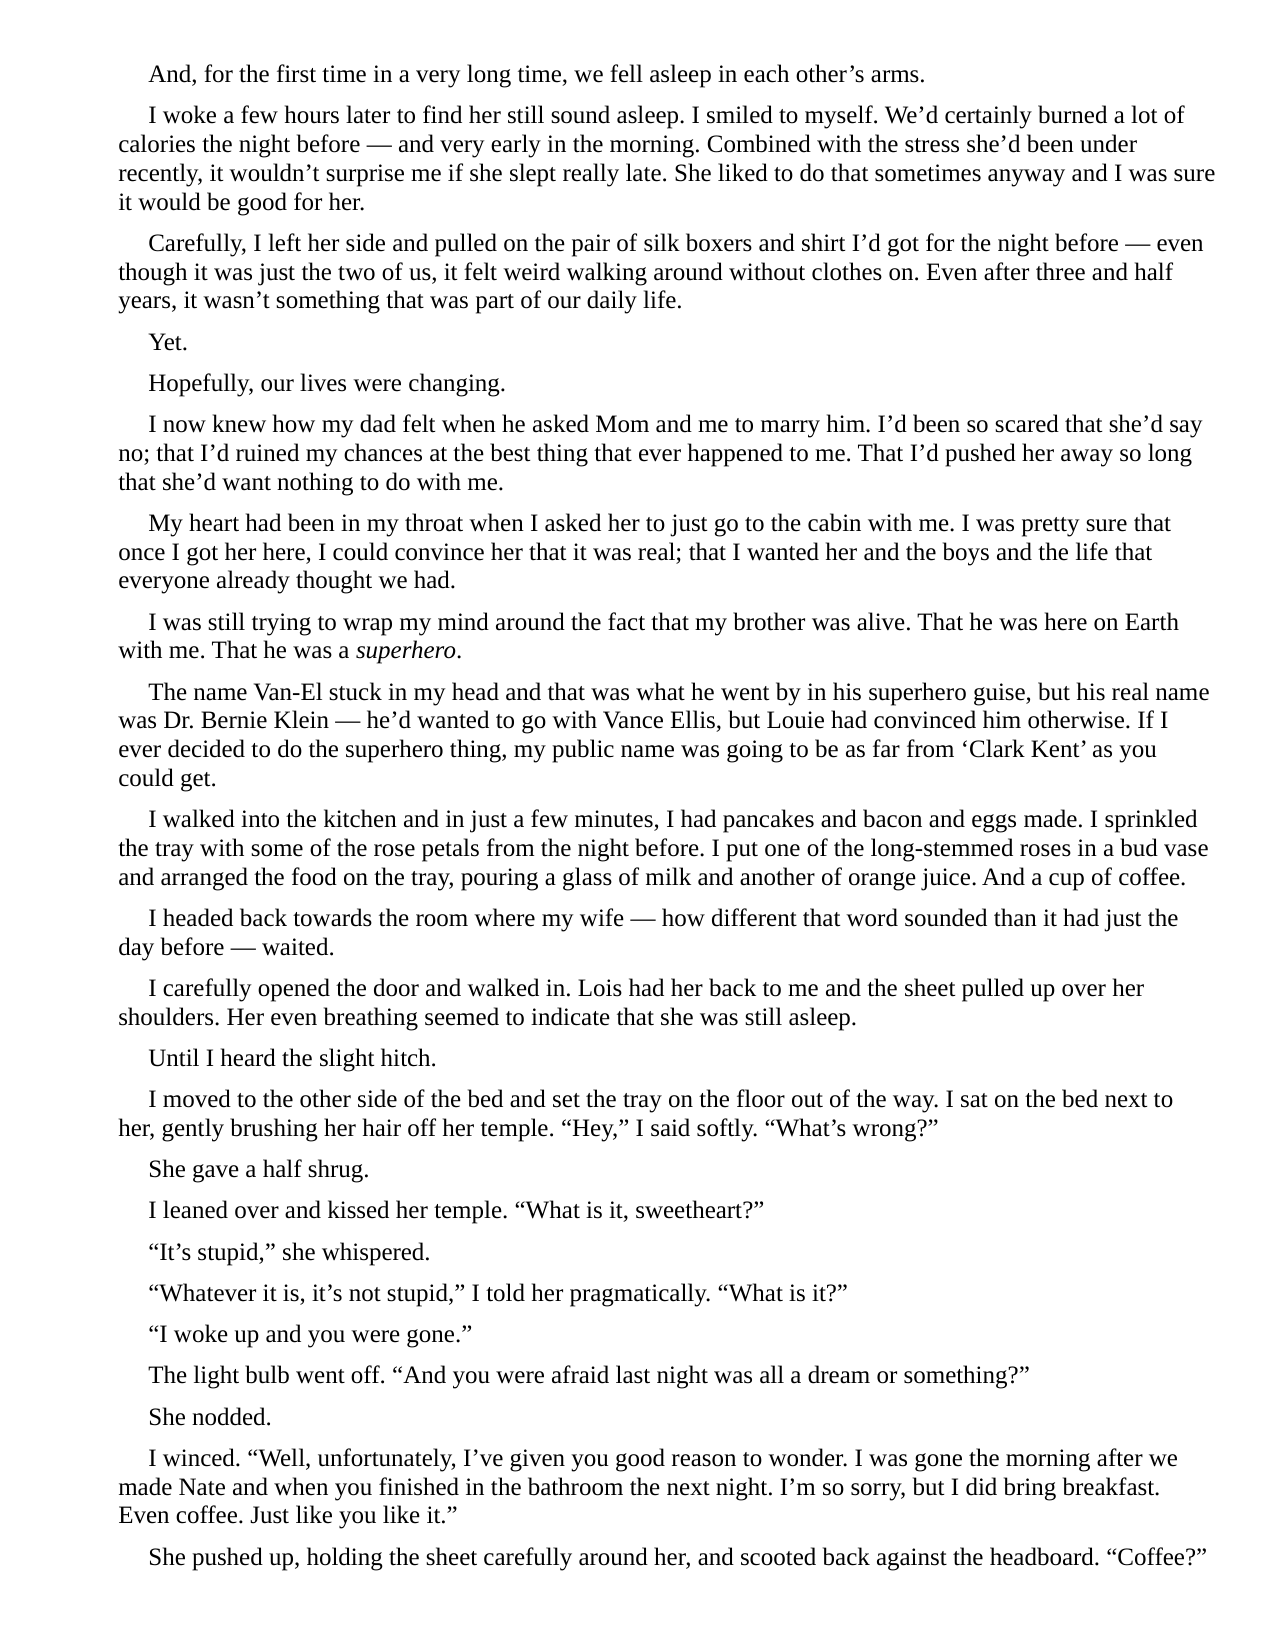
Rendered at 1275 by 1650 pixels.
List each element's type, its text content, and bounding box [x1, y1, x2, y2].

text The name Van-El stuck in my head and that was what he went by in his superhero guise, but his real name was Dr. Bernie Klein — he’d wanted to go with Vance Ellis, but Louie had convinced him otherwise. If I ever decided to do the superhero thing, my public name was going to be as far from ‘Clark Kent’ as you could get. [118, 677, 1216, 792]
text She gave a half shrug. [118, 1154, 1216, 1183]
text My heart had been in my throat when I asked her to just go to the cabin with me. I was pretty sure that once I got her here, I could convince her that it was real; that I wanted her and the boys and the life that everyone already thought we had. [118, 508, 1216, 594]
text I winced. “Well, unfortunately, I’ve given you good reason to wonder. I was gone the morning after we made Nate and when you finished in the bathroom the next night. I’m so sorry, but I did bring breakfast. Even coffee. Just like you like it.” [118, 1443, 1216, 1529]
text “It’s stupid,” she whispered. [118, 1237, 1216, 1265]
text Carefully, I left her side and pulled on the pair of silk boxers and shirt I’d got for the night before — even though it was just the two of us, it felt weird walking around without clothes on. Even after three and half years, it wasn’t something that was part of our daily life. [118, 228, 1216, 314]
text I headed back towards the room where my wife — how different that word sounded than it had just the day before — waited. [118, 903, 1216, 960]
text I woke a few hours later to find her still sound asleep. I smiled to myself. We’d certainly burned a lot of calories the night before — and very early in the morning. Combined with the stress she’d been under recently, it wouldn’t surprise me if she slept really late. She liked to do that sometimes anyway and I was sure it would be good for her. [118, 100, 1216, 215]
text Hopefully, our lives were changing. [118, 368, 1216, 397]
text I leaned over and kissed her temple. “What is it, sweetheart?” [118, 1195, 1216, 1224]
text Yet. [118, 327, 1216, 355]
text I was still trying to wrap my mind around the fact that my brother was alive. That he was here on Earth with me. That he was a superhero. [118, 607, 1216, 664]
text I walked into the kitchen and in just a few minutes, I had pancakes and bacon and eggs made. I sprinkled the tray with some of the rose petals from the night before. I put one of the long-stemmed roses in a bud vase and arranged the food on the tray, pouring a glass of milk and another of orange juice. And a cup of coffee. [118, 804, 1216, 890]
text The light bulb went off. “And you were afraid last night was all a dream or something?” [118, 1360, 1216, 1389]
text “I woke up and you were gone.” [118, 1319, 1216, 1348]
text She pushed up, holding the sheet carefully around her, and scooted back against the headboard. “Coffee?” [118, 1542, 1216, 1570]
text I carefully opened the door and walked in. Lois had her back to me and the sheet pulled up over her shoulders. Her even breathing seemed to indicate that she was still asleep. [118, 973, 1216, 1030]
text I now knew how my dad felt when he asked Mom and me to marry him. I’d been so scared that she’d say no; that I’d ruined my chances at the best thing that ever happened to me. That I’d pushed her away so long that she’d want nothing to do with me. [118, 409, 1216, 495]
text “Whatever it is, it’s not stupid,” I told her pragmatically. “What is it?” [118, 1278, 1216, 1307]
text She nodded. [118, 1402, 1216, 1430]
text Until I heard the slight hitch. [118, 1043, 1216, 1072]
text I moved to the other side of the bed and set the tray on the floor out of the way. I sat on the bed next to her, gently brushing her hair off her temple. “Hey,” I said softly. “What’s wrong?” [118, 1084, 1216, 1142]
text And, for the first time in a very long time, we fell asleep in each other’s arms. [118, 59, 1216, 88]
